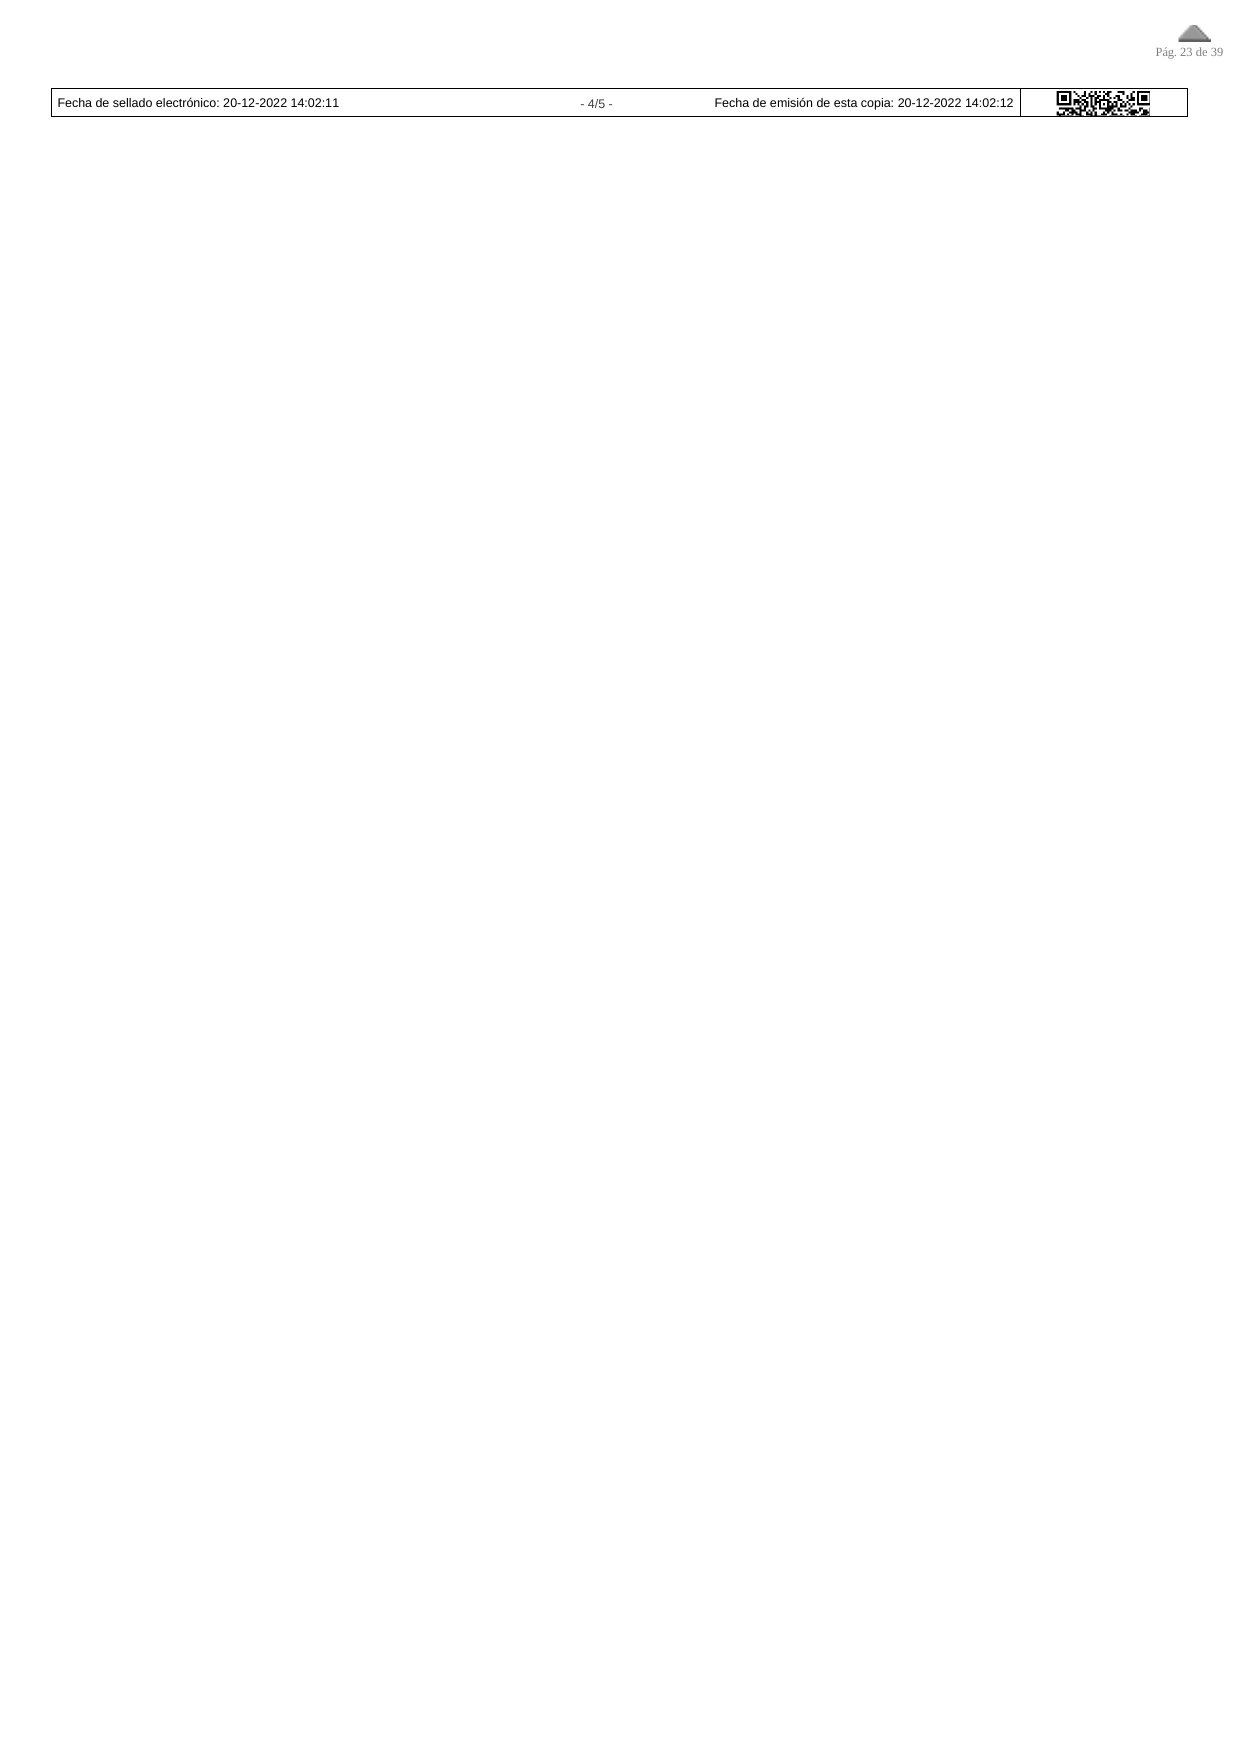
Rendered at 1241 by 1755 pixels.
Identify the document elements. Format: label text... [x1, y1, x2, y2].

picture [1177, 25, 1211, 42]
table_cell Fecha de sellado electrónico: 20-12-2022 14:02:11 - 4/5 - Fecha de emisión de esta copia: 20-12-2022 14:02:12 [52, 89, 1020, 116]
table_header [1021, 89, 1187, 116]
picture [1056, 91, 1150, 116]
